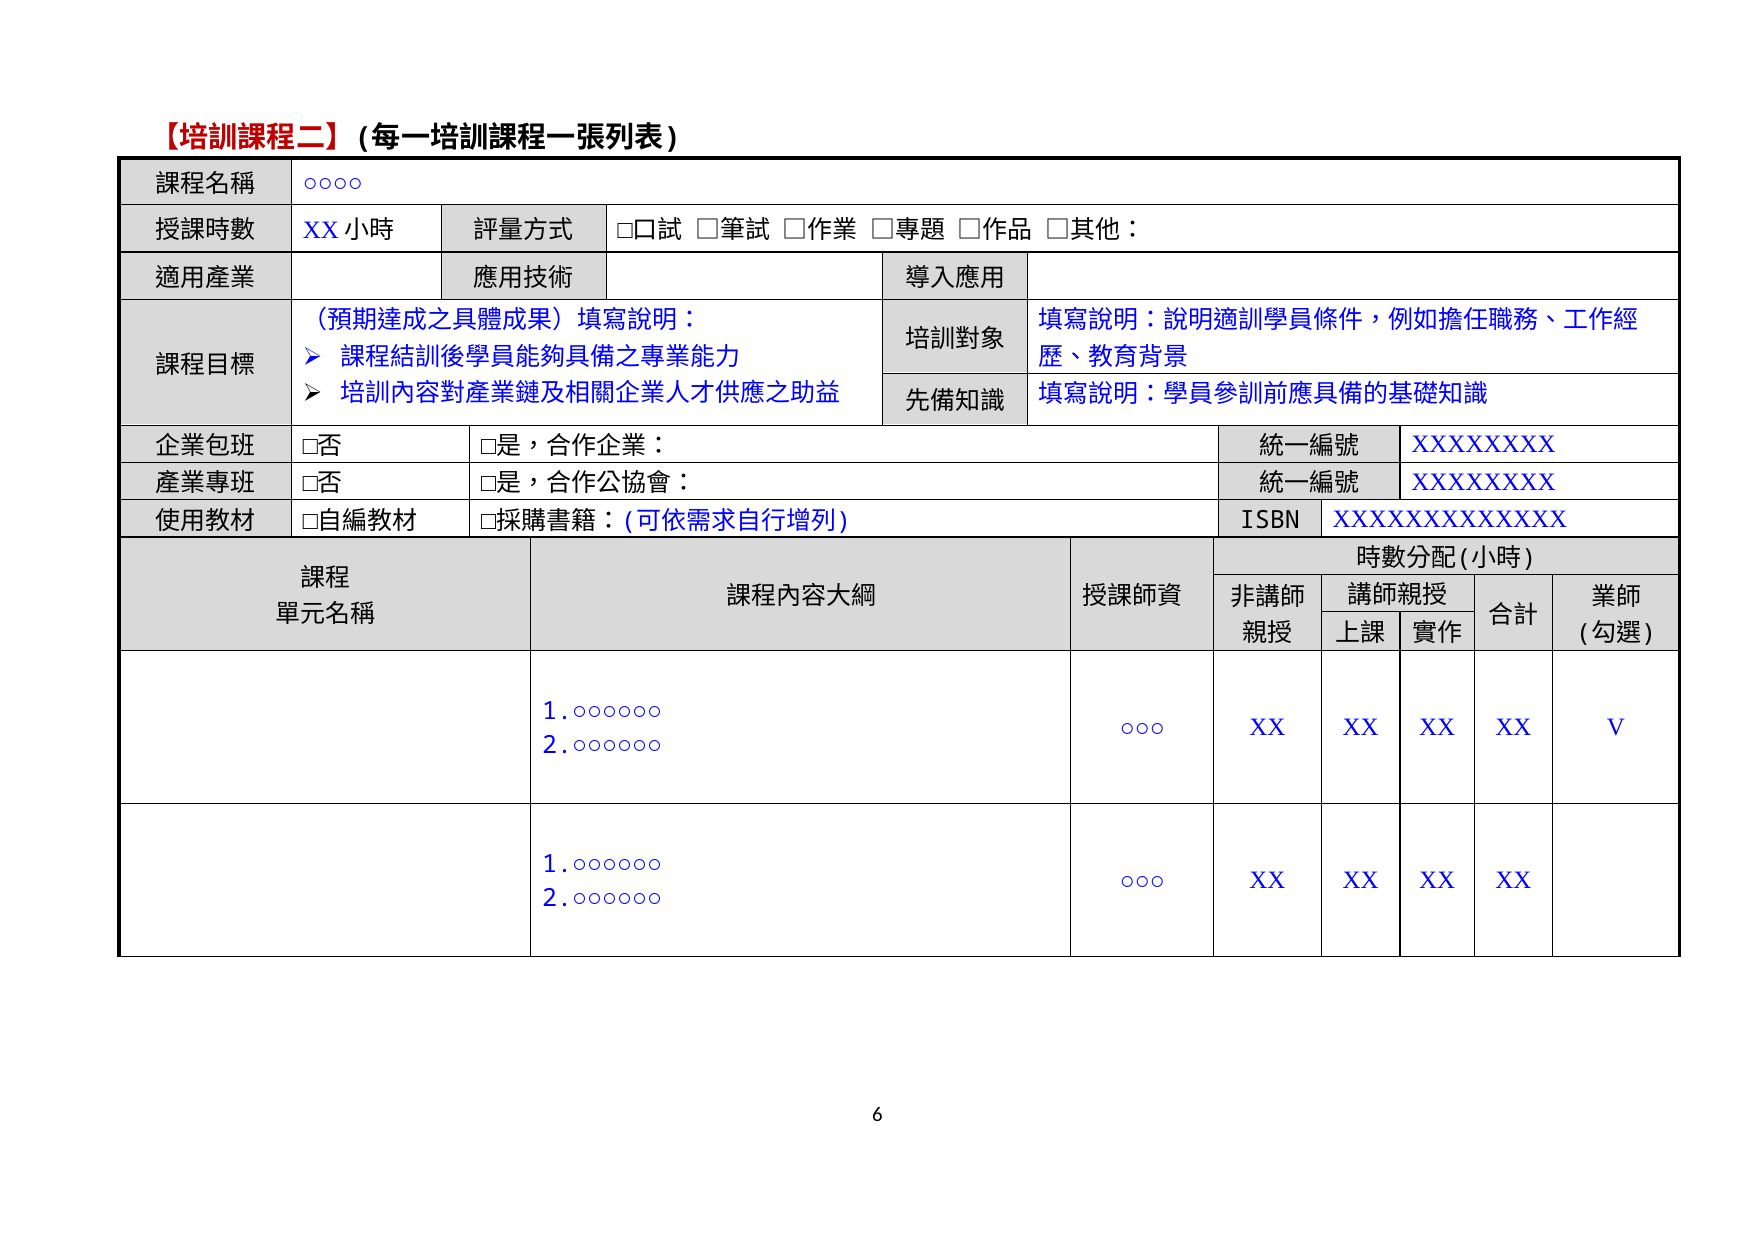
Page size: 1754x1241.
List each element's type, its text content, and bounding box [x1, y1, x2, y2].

table_cell [1681, 611, 1718, 650]
table_cell XX [1214, 651, 1321, 803]
table_cell 統一編號 [1219, 426, 1399, 462]
table_cell □否 [292, 426, 469, 462]
table_cell ISBN [1219, 500, 1321, 536]
table_cell [1028, 253, 1678, 299]
table_cell [1553, 804, 1678, 956]
table_cell V [1553, 651, 1678, 803]
table_cell ○○○ [1071, 804, 1213, 956]
table_cell 統一編號 [1219, 463, 1399, 499]
table_cell □否 [292, 463, 469, 499]
table_cell □自編教材 [292, 500, 469, 536]
table_cell XXXXXXXXXXXXX [1322, 500, 1678, 536]
table_cell [1681, 299, 1718, 372]
table_cell 時數分配(小時) [1214, 538, 1678, 574]
table_cell 使用教材 [121, 500, 291, 536]
table_cell 授課師資 [1071, 538, 1213, 650]
table_cell ○○○ [1071, 651, 1213, 803]
table_cell 產業專班 [121, 463, 291, 499]
table_cell 先備知識 [883, 374, 1027, 424]
table_cell 非講師親授 [1214, 575, 1321, 650]
table_header ○○○○ [292, 160, 1678, 204]
table_cell 適用產業 [121, 253, 291, 299]
table_cell XXXXXXXX [1401, 426, 1678, 462]
table_cell 實作 [1401, 612, 1474, 650]
table_cell XX [1475, 804, 1552, 956]
table_cell XX [1322, 651, 1399, 803]
table_cell [1681, 462, 1718, 499]
table_cell □口試 □筆試 □作業 □專題 □作品 □其他： [607, 205, 1678, 251]
table_cell 培訓對象 [883, 300, 1027, 372]
table_cell 授課時數 [121, 205, 291, 251]
table_cell 課程目標 [121, 300, 291, 424]
table_cell 課程內容大綱 [531, 538, 1070, 650]
table_cell [292, 253, 441, 299]
table_cell （預期達成之具體成果）填寫說明： 課程結訓後學員能夠具備之專業能力 培訓內容對產業鏈及相關企業人才供應之助益 [292, 300, 882, 424]
table_cell XX [1401, 651, 1474, 803]
table_cell 1.○○○○○○ 2.○○○○○○ [531, 804, 1070, 956]
table_cell [1681, 803, 1718, 956]
table_cell [1681, 536, 1718, 574]
table_cell [121, 651, 530, 803]
table_cell 1.○○○○○○ 2.○○○○○○ [531, 651, 1070, 803]
table_cell [1681, 204, 1718, 251]
table_cell 應用技術 [442, 253, 606, 299]
table_cell 上課 [1322, 612, 1399, 650]
table_cell 合計 [1475, 575, 1552, 650]
table_header 課程名稱 [121, 160, 291, 204]
table_cell [1681, 574, 1718, 611]
table_cell [1681, 373, 1718, 424]
table_cell [1681, 499, 1718, 536]
table_cell [1681, 650, 1718, 803]
table_cell [607, 253, 882, 299]
table_cell XX [1214, 804, 1321, 956]
table_cell □是，合作企業： [470, 426, 1218, 462]
table_cell 企業包班 [121, 426, 291, 462]
table_header [1681, 156, 1718, 204]
table_cell 講師親授 [1322, 575, 1474, 611]
table_cell XX [1401, 804, 1474, 956]
table_cell 業師 (勾選) [1553, 575, 1678, 650]
table_cell 評量方式 [442, 205, 606, 251]
table_cell [1681, 251, 1718, 299]
table_cell [121, 804, 530, 956]
table_cell 填寫說明：說明適訓學員條件，例如擔任職務、工作經歷、教育背景 [1028, 300, 1678, 372]
table_cell [1681, 425, 1718, 462]
table_cell 填寫說明：學員參訓前應具備的基礎知識 [1028, 374, 1678, 424]
table_cell 導入應用 [883, 253, 1027, 299]
table_cell 課程 單元名稱 [121, 538, 530, 650]
table_cell □採購書籍：(可依需求自行增列) [470, 500, 1218, 536]
text 【培訓課程二】(每一培訓課程一張列表) [150, 114, 1604, 156]
table_cell XX [1475, 651, 1552, 803]
table_cell XX小時 [292, 205, 441, 251]
table_cell XX [1322, 804, 1399, 956]
table_cell XXXXXXXX [1401, 463, 1678, 499]
table_cell □是，合作公協會： [470, 463, 1218, 499]
